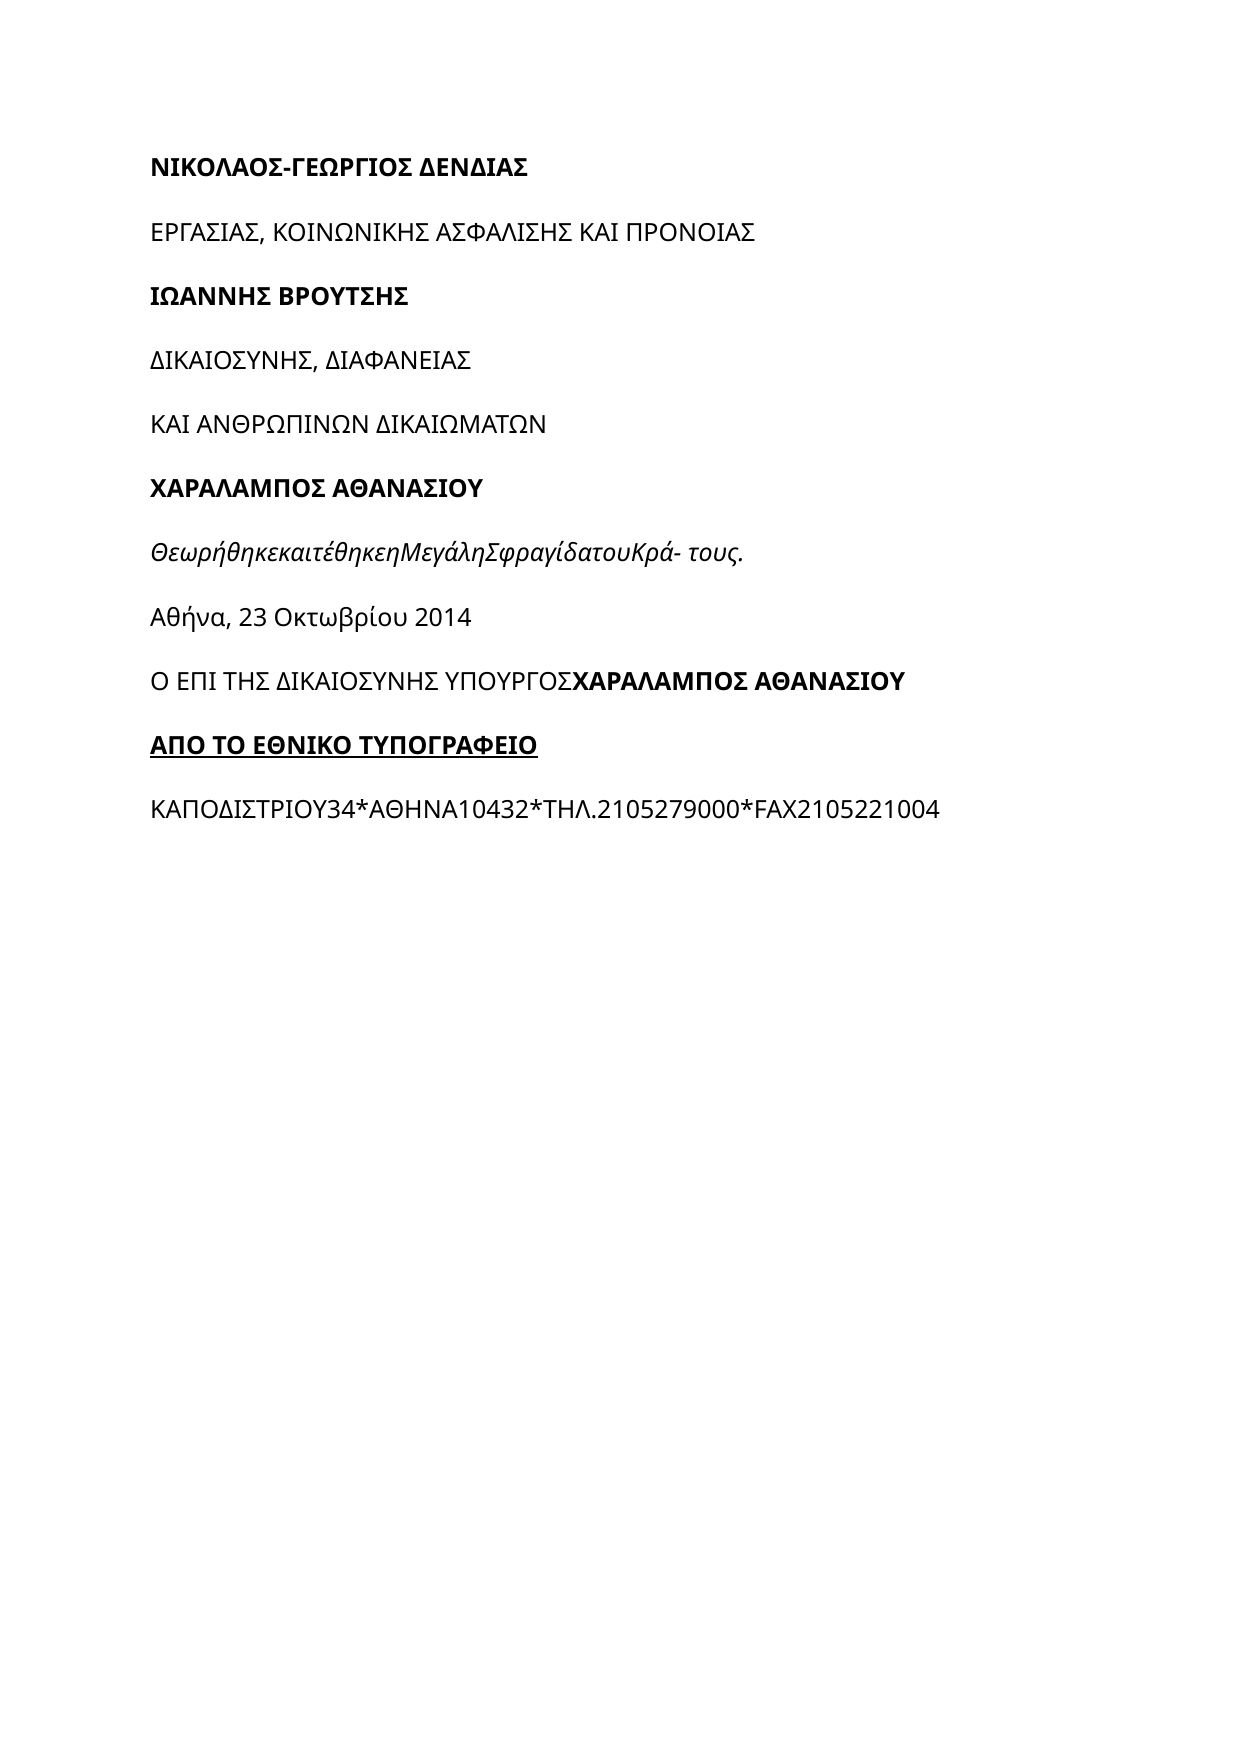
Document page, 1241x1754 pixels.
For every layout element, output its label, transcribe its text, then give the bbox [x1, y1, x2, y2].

text ΚΑΙ ΑΝΘΡΩΠΙΝΩΝ ΔΙΚΑΙΩΜΑΤΩΝ [150, 407, 1090, 441]
text Ο ΕΠΙ ΤΗΣ ΔΙΚΑΙΟΣΥΝΗΣ ΥΠΟΥΡΓΟΣXΑΡΑΛΑΜΠΟΣ ΑΘΑΝΑΣΙΟΥ [150, 663, 1090, 697]
text ΑΠΟ ΤΟ ΕΘΝΙΚΟ ΤΥΠΟΓΡΑΦΕΙΟ [150, 727, 1090, 762]
text ΝΙΚΟΛΑΟΣ-ΓΕΩΡΓΙΟΣ ΔΕΝΔΙΑΣ [150, 150, 1090, 184]
text ΧΑΡΑΛΑΜΠΟΣ ΑΘΑΝΑΣΙΟΥ [150, 471, 1090, 505]
text ΚΑΠΟΔΙΣΤΡΙΟΥ34*ΑΘΗΝΑ10432*ΤΗΛ.2105279000*FAX2105221004 [150, 792, 1090, 826]
text ΕΡΓΑΣΙΑΣ, ΚΟΙΝΩΝΙΚΗΣ ΑΣΦΑΛΙΣΗΣ ΚΑΙ ΠΡΟΝΟΙΑΣ [150, 214, 1090, 248]
text ΘεωρήθηκεκαιτέθηκεηΜεγάληΣφραγίδατουΚρά- τους. [150, 535, 1090, 569]
text Αθήνα, 23 Οκτωβρίου 2014 [150, 599, 1090, 633]
text ΙΩΑΝΝΗΣ ΒΡΟΥΤΣΗΣ [150, 278, 1090, 312]
text ΔΙΚΑΙΟΣΥΝΗΣ, ΔΙΑΦΑΝΕΙΑΣ [150, 342, 1090, 377]
